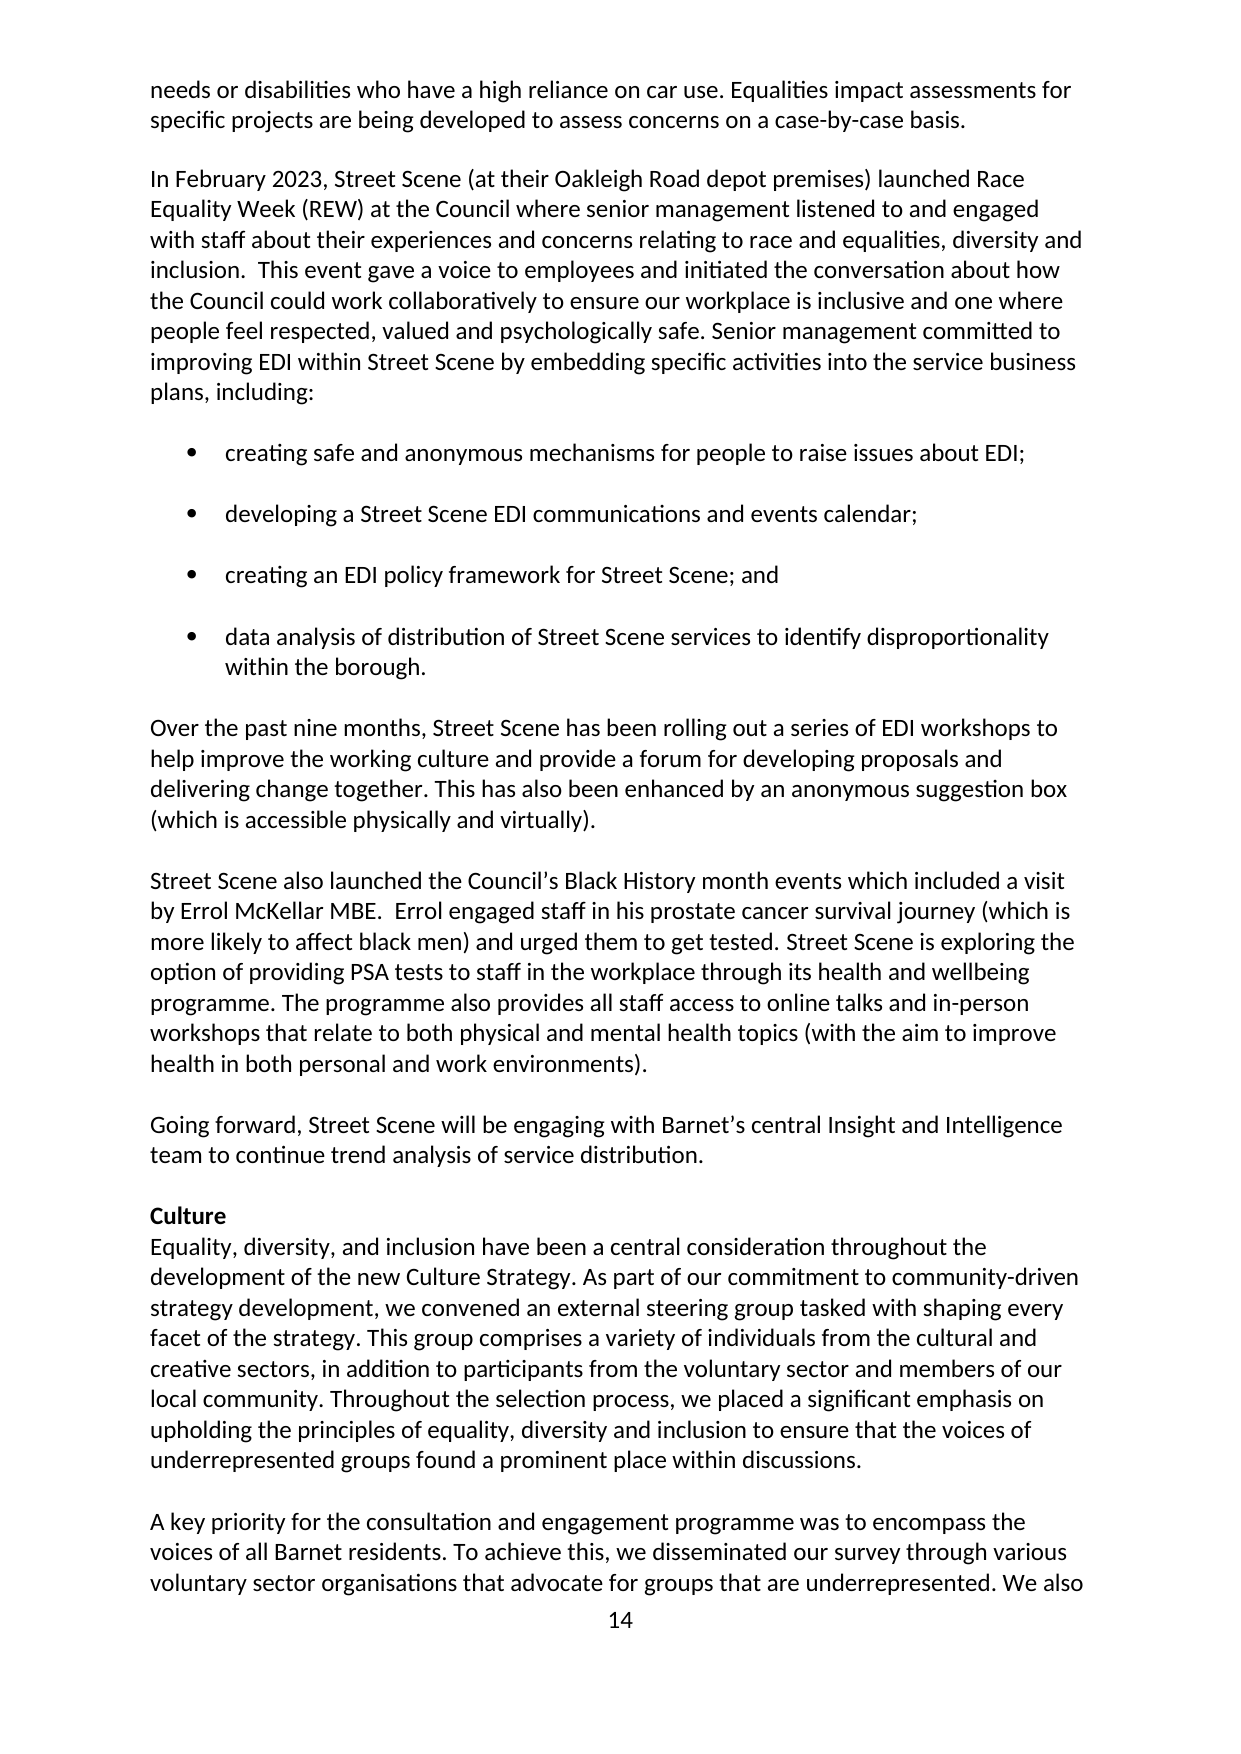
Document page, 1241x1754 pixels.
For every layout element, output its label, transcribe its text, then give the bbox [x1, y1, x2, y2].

list developing a Street Scene EDI communications and events calendar; [187, 498, 1090, 529]
text Equality, diversity, and inclusion have been a central consideration throughout the development of the new Culture Strategy. As part of our commitment to community-driven strategy development, we convened an external steering group tasked with shaping every facet of the strategy. This group comprises a variety of individuals from the cultural and creative sectors, in addition to participants from the voluntary sector and members of our local community. Throughout the selection process, we placed a significant emphasis on upholding the principles of equality, diversity and inclusion to ensure that the voices of underrepresented groups found a prominent place within discussions. [150, 1231, 1090, 1475]
text needs or disabilities who have a high reliance on car use. Equalities impact assessments for specific projects are being developed to assess concerns on a case-by-case basis. [150, 74, 1090, 135]
text Culture [150, 1201, 1090, 1231]
text Over the past nine months, Street Scene has been rolling out a series of EDI workshops to help improve the working culture and provide a forum for developing proposals and delivering change together. This has also been enhanced by an anonymous suggestion box (which is accessible physically and virtually). [150, 712, 1090, 834]
list data analysis of distribution of Street Scene services to identify disproportionality within the borough. [187, 621, 1090, 682]
text A key priority for the consultation and engagement programme was to encompass the voices of all Barnet residents. To achieve this, we disseminated our survey through various voluntary sector organisations that advocate for groups that are underrepresented. We also [150, 1506, 1090, 1597]
list creating an EDI policy framework for Street Scene; and [187, 559, 1090, 590]
text In February 2023, Street Scene (at their Oakleigh Road depot premises) launched Race Equality Week (REW) at the Council where senior management listened to and engaged with staff about their experiences and concerns relating to race and equalities, diversity and inclusion. This event gave a voice to employees and initiated the conversation about how the Council could work collaboratively to ensure our workplace is inclusive and one where people feel respected, valued and psychologically safe. Senior management committed to improving EDI within Street Scene by embedding specific activities into the service business plans, including: [150, 163, 1090, 407]
text Street Scene also launched the Council’s Black History month events which included a visit by Errol McKellar MBE. Errol engaged staff in his prostate cancer survival journey (which is more likely to affect black men) and urged them to get tested. Street Scene is exploring the option of providing PSA tests to staff in the workplace through its health and wellbeing programme. The programme also provides all staff access to online talks and in-person workshops that relate to both physical and mental health topics (with the aim to improve health in both personal and work environments). [150, 865, 1090, 1078]
text Going forward, Street Scene will be engaging with Barnet’s central Insight and Intelligence team to continue trend analysis of service distribution. [150, 1109, 1090, 1170]
list creating safe and anonymous mechanisms for people to raise issues about EDI; [187, 437, 1090, 468]
